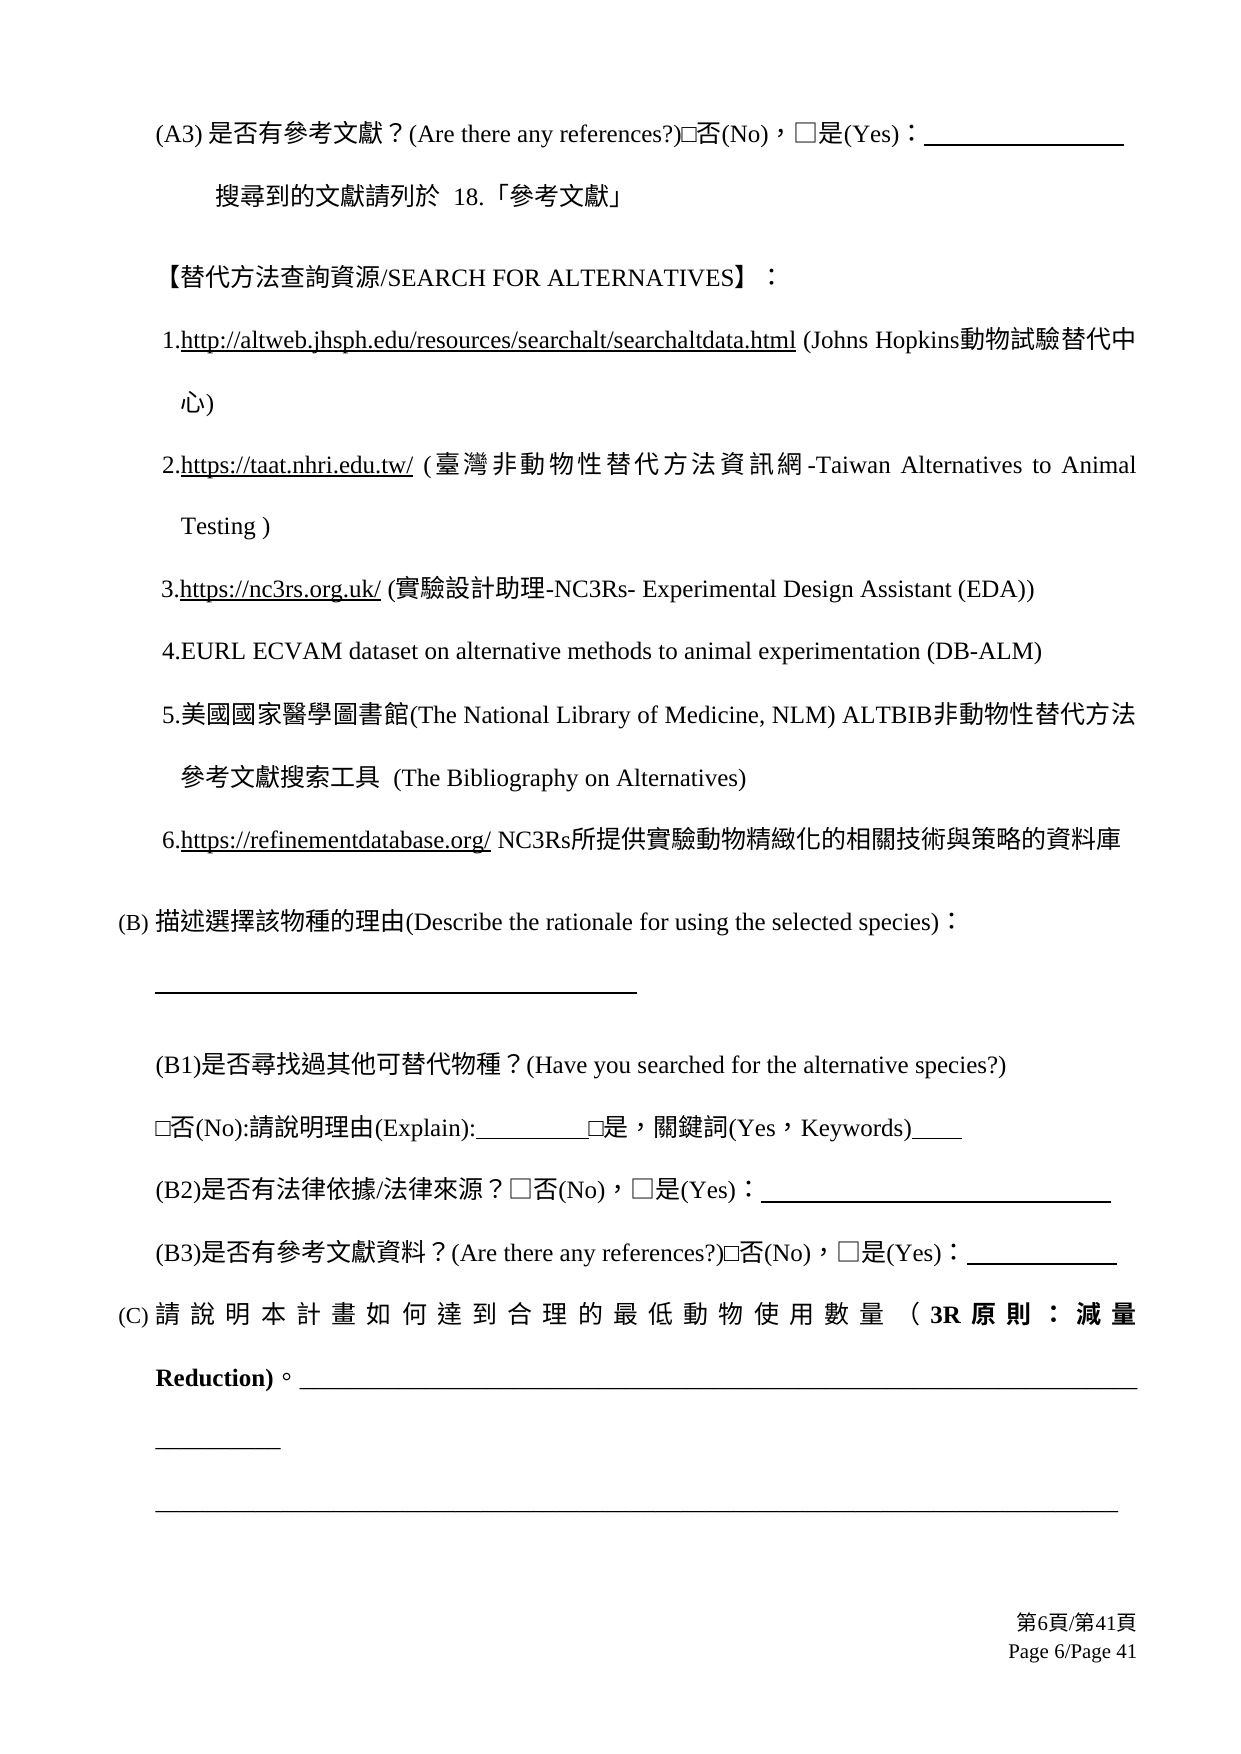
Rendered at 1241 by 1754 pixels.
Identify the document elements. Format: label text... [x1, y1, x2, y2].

text 搜尋到的文獻請列於 18.「參考文獻」 [156, 152, 1137, 215]
text (B1)是否尋找過其他可替代物種？(Have you searched for the alternative species?) [155, 1021, 1137, 1084]
text (A3) 是否有參考文獻？(Are there any references?)□否(No)，□是(Yes)： [155, 90, 1137, 152]
text □否(No):請說明理由(Explain): □是，關鍵詞(Yes，Keywords) [155, 1084, 1137, 1146]
list 請說明本計畫如何達到合理的最低動物使用數量（3R原則：減量Reduction)。_____________________________________________________________________________ [118, 1271, 1137, 1459]
text 3.https://nc3rs.org.uk/ (實驗設計助理-NC3Rs- Experimental Design Assistant (EDA)) [118, 546, 1137, 609]
text 2.https://taat.nhri.edu.tw/ (臺灣非動物性替代方法資訊網-Taiwan Alternatives to Animal Testing ) [162, 421, 1137, 546]
text 1.http://altweb.jhsph.edu/resources/searchalt/searchaltdata.html (Johns Hopkins動物試驗替代中心) [162, 296, 1137, 421]
text 4.EURL ECVAM dataset on alternative methods to animal experimentation (DB-ALM) [162, 609, 1137, 671]
list 描述選擇該物種的理由(Describe the rationale for using the selected species)： [118, 877, 1137, 940]
text 5.美國國家醫學圖書館(The National Library of Medicine, NLM) ALTBIB非動物性替代方法參考文獻搜索工具 (The Bibliography on Alternatives) [162, 671, 1137, 796]
text (B2)是否有法律依據/法律來源？□否(No)，□是(Yes)： [155, 1146, 1137, 1209]
text _____________________________________________________________________________ [155, 1459, 1137, 1521]
text (B3)是否有參考文獻資料？(Are there any references?)□否(No)，□是(Yes)： [155, 1209, 1137, 1271]
text 【替代方法查詢資源/SEARCH FOR ALTERNATIVES】： [155, 234, 1137, 296]
text 6.https://refinementdatabase.org/ NC3Rs所提供實驗動物精緻化的相關技術與策略的資料庫 [162, 796, 1137, 859]
